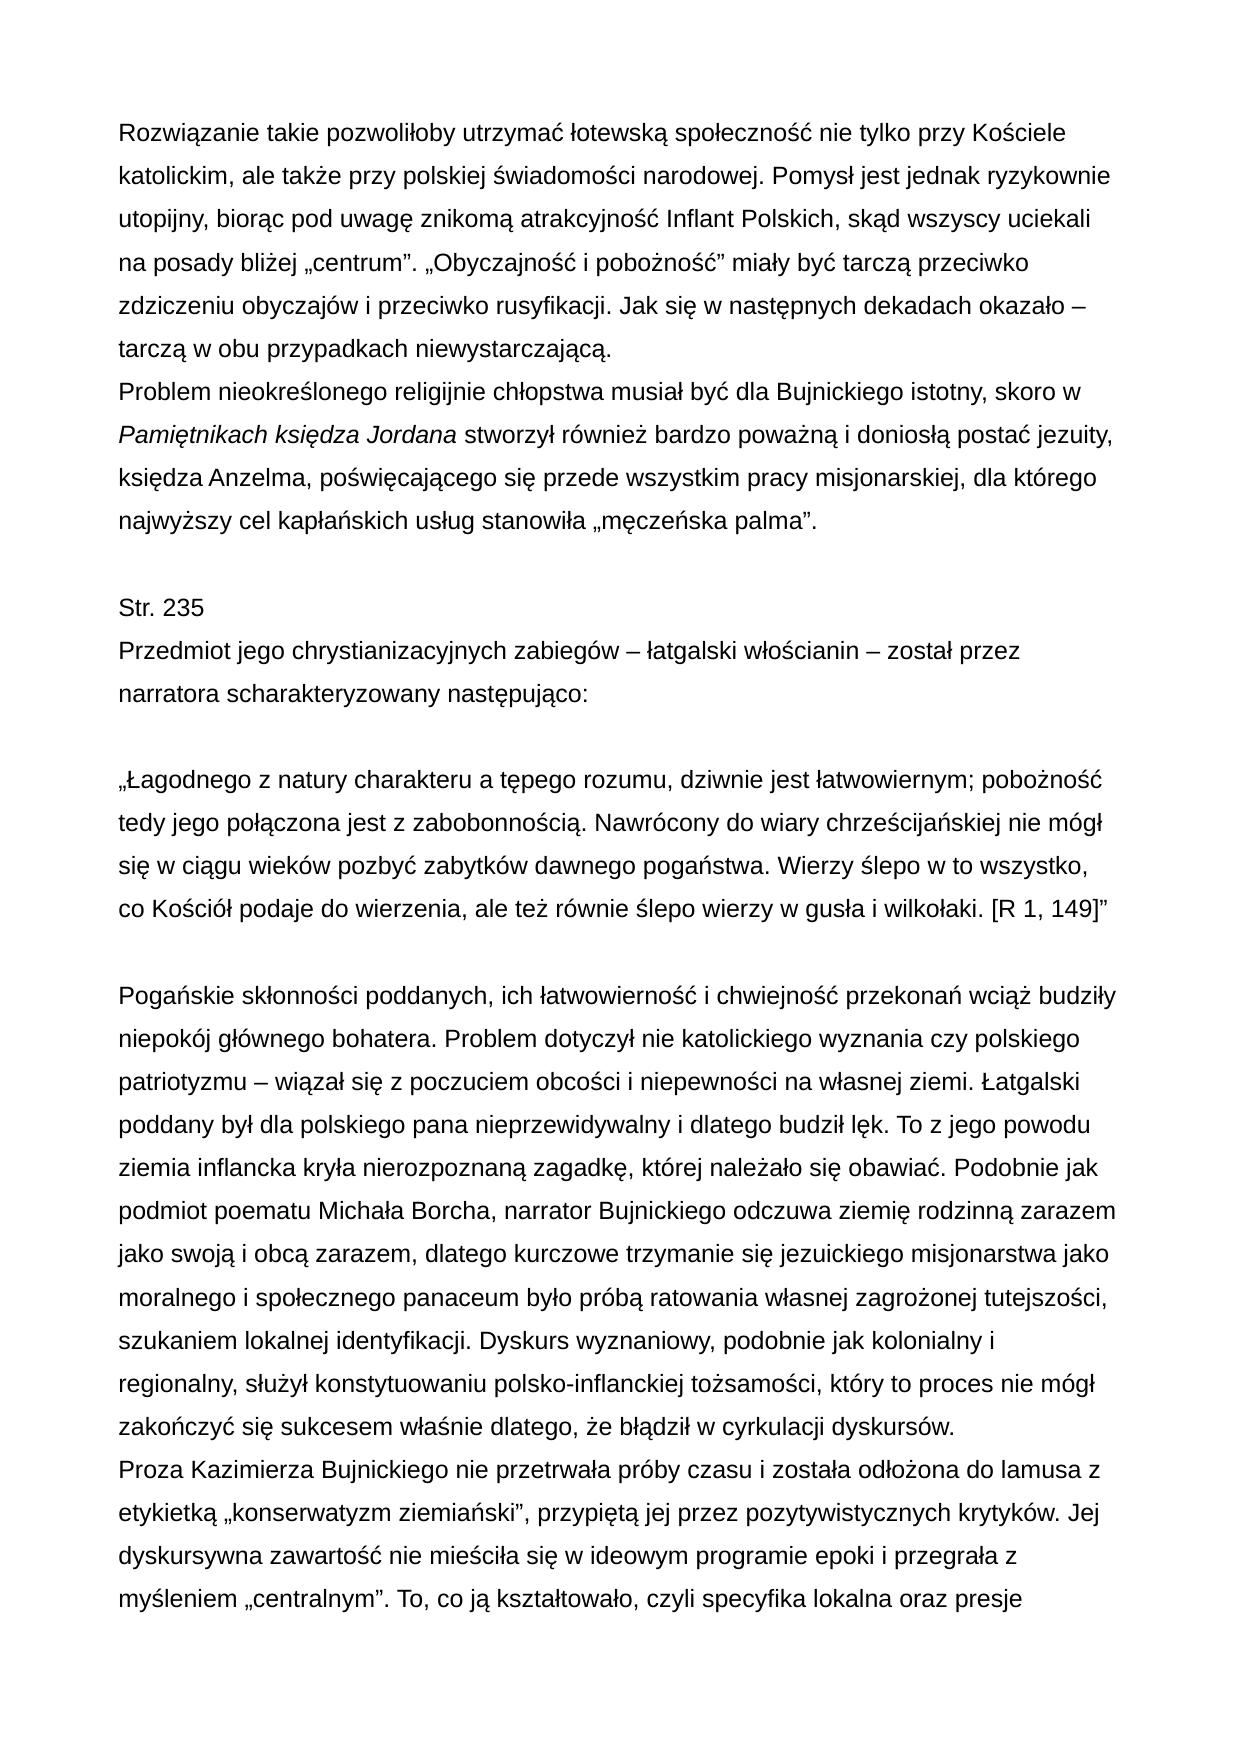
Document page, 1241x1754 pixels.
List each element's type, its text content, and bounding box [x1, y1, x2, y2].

text Str. 235 [118, 592, 1122, 621]
text Proza Kazimierza Bujnickiego nie przetrwała próby czasu i została odłożona do lamusa z etykietką „konserwatyzm ziemiański”, przypiętą jej przez pozytywistycznych krytyków. Jej dyskursywna zawartość nie mieściła się w ideowym programie epoki i przegrała z myśleniem „centralnym”. To, co ją kształtowało, czyli specyfika lokalna oraz presje [118, 1455, 1122, 1613]
text Problem nieokreślonego religijnie chłopstwa musiał być dla Bujnickiego istotny, skoro w Pamiętnikach księdza Jordana stworzył również bardzo poważną i doniosłą postać jezuity, księdza Anzelma, poświęcającego się przede wszystkim pracy misjonarskiej, dla którego najwyższy cel kapłańskich usług stanowiła „męczeńska palma”. [118, 377, 1122, 535]
text „Łagodnego z natury charakteru a tępego rozumu, dziwnie jest łatwowiernym; pobożność tedy jego połączona jest z zabobonnością. Nawrócony do wiary chrześcijańskiej nie mógł się w ciągu wieków pozbyć zabytków dawnego pogaństwa. Wierzy ślepo w to wszystko, co Kościół podaje do wierzenia, ale też równie ślepo wierzy w gusła i wilkołaki. [R 1, 149]” [118, 765, 1122, 923]
text Przedmiot jego chrystianizacyjnych zabiegów – łatgalski włościanin – został przez narratora scharakteryzowany następująco: [118, 636, 1122, 707]
text Pogańskie skłonności poddanych, ich łatwowierność i chwiejność przekonań wciąż budziły niepokój głównego bohatera. Problem dotyczył nie katolickiego wyznania czy polskiego patriotyzmu – wiązał się z poczuciem obcości i niepewności na własnej ziemi. Łatgalski poddany był dla polskiego pana nieprzewidywalny i dlatego budził lęk. To z jego powodu ziemia inflancka kryła nierozpoznaną zagadkę, której należało się obawiać. Podobnie jak podmiot poematu Michała Borcha, narrator Bujnickiego odczuwa ziemię rodzinną zarazem jako swoją i obcą zarazem, dlatego kurczowe trzymanie się jezuickiego misjonarstwa jako moralnego i społecznego panaceum było próbą ratowania własnej zagrożonej tutejszości, szukaniem lokalnej identyfikacji. Dyskurs wyznaniowy, podobnie jak kolonialny i regionalny, służył konstytuowaniu polsko-inflanckiej tożsamości, który to proces nie mógł zakończyć się sukcesem właśnie dlatego, że błądził w cyrkulacji dyskursów. [118, 981, 1122, 1441]
text Rozwiązanie takie pozwoliłoby utrzymać łotewską społeczność nie tylko przy Kościele katolickim, ale także przy polskiej świadomości narodowej. Pomysł jest jednak ryzykownie utopijny, biorąc pod uwagę znikomą atrakcyjność Inflant Polskich, skąd wszyscy uciekali na posady bliżej „centrum”. „Obyczajność i pobożność” miały być tarczą przeciwko zdziczeniu obyczajów i przeciwko rusyfikacji. Jak się w następnych dekadach okazało – tarczą w obu przypadkach niewystarczającą. [118, 118, 1122, 362]
